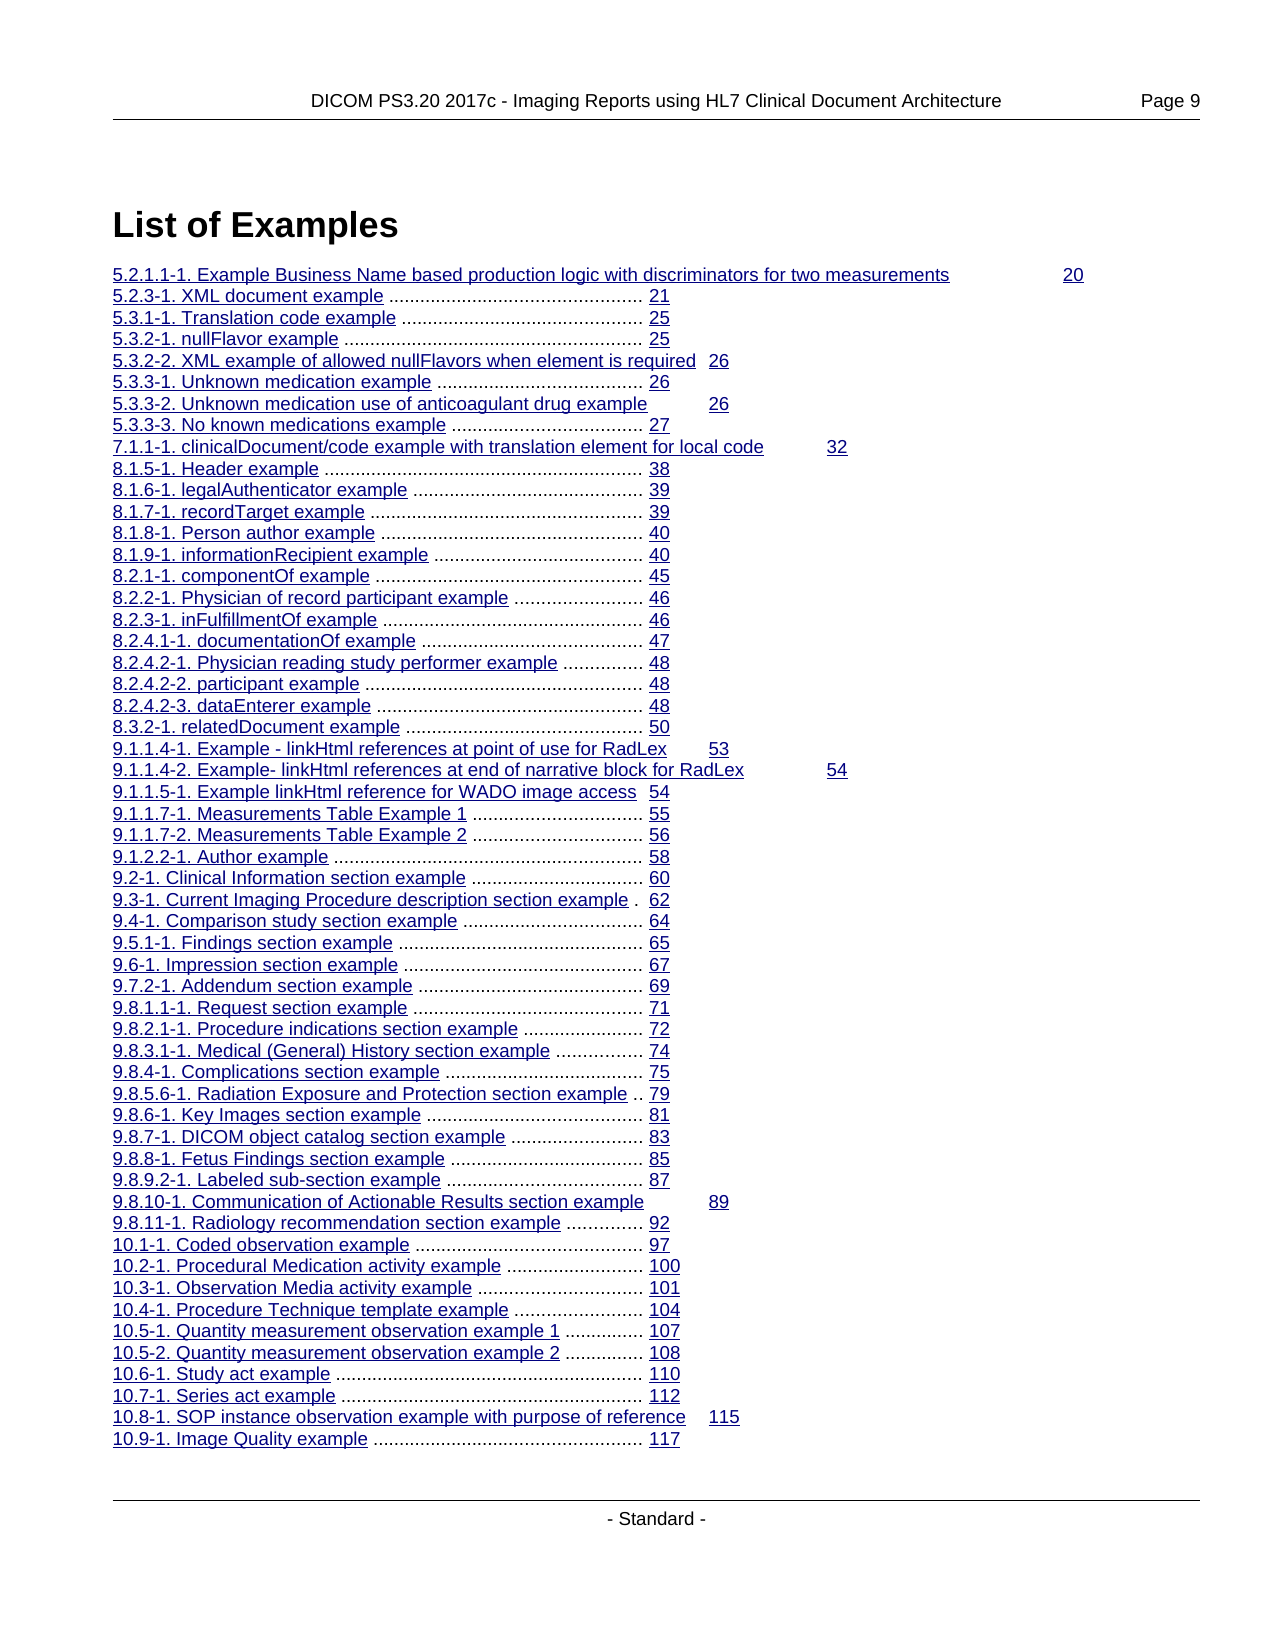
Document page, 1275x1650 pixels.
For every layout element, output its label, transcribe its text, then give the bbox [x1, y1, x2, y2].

text 10.5-2. Quantity measurement observation example 2 0 [112, 1341, 1175, 1363]
text 9.8.8-1. Fetus Findings section example 0 [112, 1147, 1175, 1169]
text 9.6-1. Impression section example 0 [112, 953, 1175, 975]
text 9.5.1-1. Findings section example 0 [112, 932, 1175, 953]
text 9.8.1.1-1. Request section example 0 [112, 996, 1175, 1018]
text 10.7-1. Series act example 0 [112, 1384, 1175, 1406]
text 5.2.3-1. XML document example 0 [112, 285, 1175, 306]
text 8.1.9-1. informationRecipient example 0 [112, 544, 1175, 565]
text 9.3-1. Current Imaging Procedure description section example 0 [112, 889, 1175, 910]
text 8.1.5-1. Header example 0 [112, 457, 1175, 479]
text 8.2.4.1-1. documentationOf example 0 [112, 630, 1175, 651]
text 9.8.10-1. Communication of Actionable Results section example 0 [112, 1191, 1175, 1212]
text 9.8.2.1-1. Procedure indications section example 0 [112, 1018, 1175, 1039]
text 9.8.3.1-1. Medical (General) History section example 0 [112, 1039, 1175, 1061]
text 10.1-1. Coded observation example 0 [112, 1234, 1175, 1255]
text 10.4-1. Procedure Technique template example 0 [112, 1298, 1175, 1320]
text 8.3.2-1. relatedDocument example 0 [112, 716, 1175, 738]
text 9.1.1.5-1. Example linkHtml reference for WADO image access 0 [112, 781, 1175, 802]
text 10.6-1. Study act example 0 [112, 1363, 1175, 1384]
text 10.2-1. Procedural Medication activity example 0 [112, 1255, 1175, 1277]
text 8.2.4.2-3. dataEnterer example 0 [112, 694, 1175, 716]
text 9.8.7-1. DICOM object catalog section example 0 [112, 1126, 1175, 1147]
text 8.2.4.2-2. participant example 0 [112, 673, 1175, 694]
text 9.2-1. Clinical Information section example 0 [112, 867, 1175, 889]
text 5.3.3-1. Unknown medication example 0 [112, 371, 1175, 393]
text 10.5-1. Quantity measurement observation example 1 0 [112, 1320, 1175, 1341]
text 9.8.11-1. Radiology recommendation section example 0 [112, 1212, 1175, 1234]
text 8.1.7-1. recordTarget example 0 [112, 501, 1175, 522]
text 5.3.2-2. XML example of allowed nullFlavors when element is required 0 [112, 349, 1175, 371]
text 5.3.1-1. Translation code example 0 [112, 306, 1175, 328]
text List of Examples [112, 204, 1200, 245]
text 10.8-1. SOP instance observation example with purpose of reference 0 [112, 1406, 1175, 1428]
text 10.9-1. Image Quality example 0 [112, 1428, 1175, 1449]
text 7.1.1-1. clinicalDocument/code example with translation element for local code 0 [112, 436, 1175, 457]
text 9.8.9.2-1. Labeled sub-section example 0 [112, 1169, 1175, 1191]
text 5.2.1.1-1. Example Business Name based production logic with discriminators for two measurements 0 [112, 263, 1175, 285]
text 9.8.5.6-1. Radiation Exposure and Protection section example 0 [112, 1083, 1175, 1104]
text 9.4-1. Comparison study section example 0 [112, 910, 1175, 932]
text 5.3.3-2. Unknown medication use of anticoagulant drug example 0 [112, 393, 1175, 414]
text 8.1.6-1. legalAuthenticator example 0 [112, 479, 1175, 501]
text 9.1.1.7-1. Measurements Table Example 1 0 [112, 802, 1175, 824]
text 10.3-1. Observation Media activity example 0 [112, 1277, 1175, 1298]
text 5.3.3-3. No known medications example 0 [112, 414, 1175, 436]
text 9.1.1.7-2. Measurements Table Example 2 0 [112, 824, 1175, 846]
text 9.8.4-1. Complications section example 0 [112, 1061, 1175, 1083]
text 9.1.2.2-1. Author example 0 [112, 846, 1175, 867]
text 8.1.8-1. Person author example 0 [112, 522, 1175, 544]
text 8.2.1-1. componentOf example 0 [112, 565, 1175, 587]
text 9.1.1.4-2. Example- linkHtml references at end of narrative block for RadLex 0 [112, 759, 1175, 781]
text 9.1.1.4-1. Example - linkHtml references at point of use for RadLex 0 [112, 738, 1175, 759]
text 9.8.6-1. Key Images section example 0 [112, 1104, 1175, 1126]
text 8.2.3-1. inFulfillmentOf example 0 [112, 608, 1175, 630]
text 8.2.2-1. Physician of record participant example 0 [112, 587, 1175, 608]
text 9.7.2-1. Addendum section example 0 [112, 975, 1175, 996]
text 8.2.4.2-1. Physician reading study performer example 0 [112, 651, 1175, 673]
text 5.3.2-1. nullFlavor example 0 [112, 328, 1175, 349]
